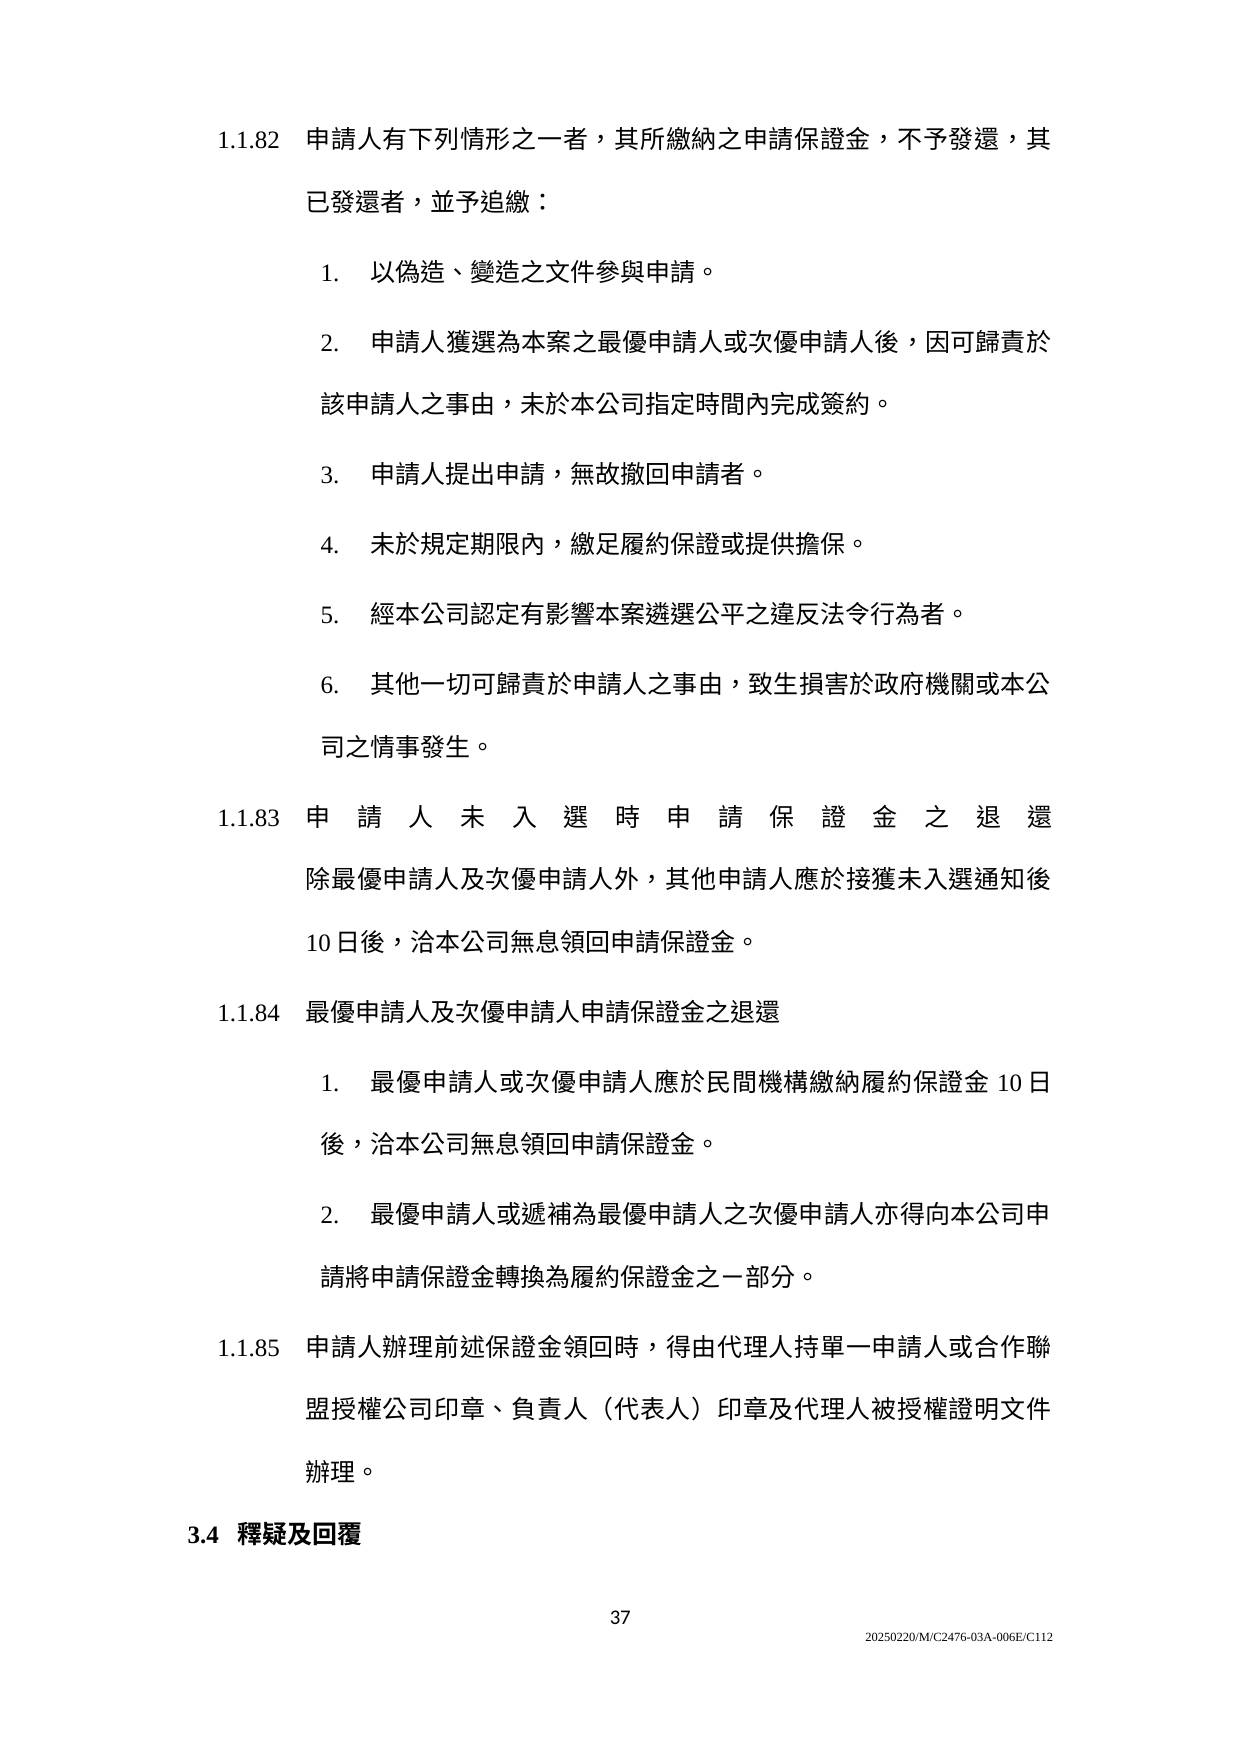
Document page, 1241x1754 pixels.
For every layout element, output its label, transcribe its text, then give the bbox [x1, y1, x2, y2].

list 申請人未入選時申請保證金之退還 除最優申請人及次優申請人外，其他申請人應於接獲未入選通知後10日後，洽本公司無息領回申請保證金。 [217, 774, 1053, 961]
list 以偽造、變造之文件參與申請。 [320, 229, 1053, 291]
list 申請人提出申請，無故撤回申請者。 [320, 431, 1053, 494]
subtitle 釋疑及回覆 [187, 1491, 1053, 1554]
list 申請人獲選為本案之最優申請人或次優申請人後，因可歸責於該申請人之事由，未於本公司指定時間內完成簽約。 [320, 299, 1053, 424]
list 申請人有下列情形之一者，其所繳納之申請保證金，不予發還，其已發還者，並予追繳： [217, 96, 1053, 221]
list 最優申請人及次優申請人申請保證金之退還 [217, 969, 1053, 1031]
list 最優申請人或遞補為最優申請人之次優申請人亦得向本公司申請將申請保證金轉換為履約保證金之ㄧ部分。 [320, 1171, 1053, 1296]
list 經本公司認定有影響本案遴選公平之違反法令行為者。 [320, 571, 1053, 634]
list 未於規定期限內，繳足履約保證或提供擔保。 [320, 501, 1053, 564]
list 其他一切可歸責於申請人之事由，致生損害於政府機關或本公司之情事發生。 [320, 641, 1053, 766]
list 最優申請人或次優申請人應於民間機構繳納履約保證金10日後，洽本公司無息領回申請保證金。 [320, 1039, 1053, 1164]
list 申請人辦理前述保證金領回時，得由代理人持單一申請人或合作聯盟授權公司印章、負責人（代表人）印章及代理人被授權證明文件辦理。 [217, 1304, 1053, 1491]
